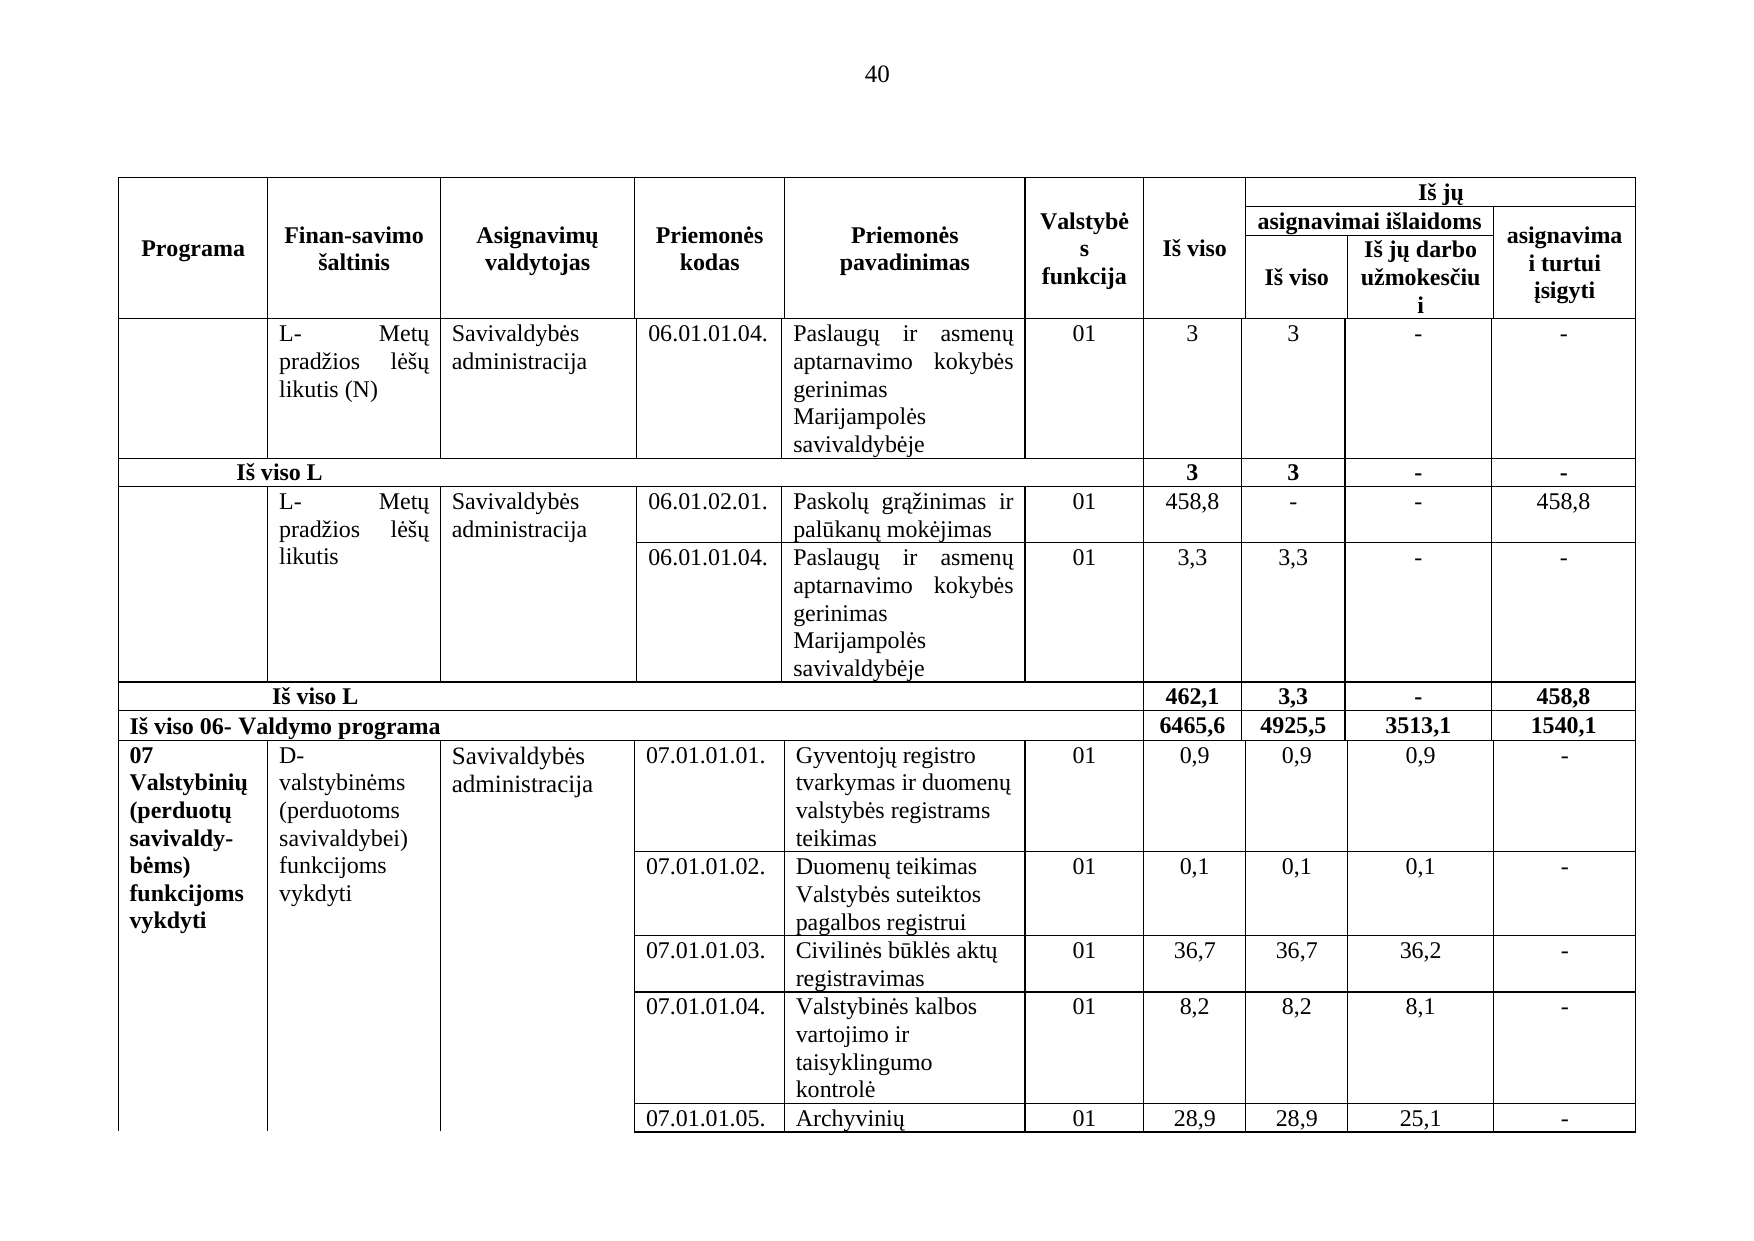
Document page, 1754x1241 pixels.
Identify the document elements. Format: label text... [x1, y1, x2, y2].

table_cell - [1346, 543, 1491, 681]
table_cell 01 [1026, 741, 1143, 851]
table_cell 0,1 [1144, 852, 1245, 935]
table_cell 25,1 [1348, 1104, 1493, 1131]
table_cell Savivaldybės administracija [441, 487, 636, 681]
table_cell L- Metų pradžios lėšų likutis (N) [268, 319, 440, 457]
table_cell 07 Valstybinių (perduotų savivaldy- bėms) funkcijoms vykdyti [119, 741, 267, 1131]
table_cell 3,3 [1144, 543, 1241, 681]
table_cell Iš viso [1246, 236, 1347, 318]
table_cell Paskolų grąžinimas ir palūkanų mokėjimas [782, 487, 1024, 542]
table_cell 28,9 [1246, 1104, 1347, 1131]
table_cell 0,1 [1246, 852, 1347, 935]
table_cell 01 [1026, 993, 1143, 1103]
table_cell 07.01.01.04. [635, 993, 784, 1103]
table_cell asignavimai turtui įsigyti [1494, 207, 1635, 318]
table_cell 06.01.01.04. [637, 319, 781, 457]
table_cell 462,1 [1144, 683, 1241, 710]
table_cell [119, 319, 267, 457]
table_cell Iš jų darbo užmokesčiui [1348, 236, 1493, 318]
table_cell - [1494, 852, 1635, 935]
table_cell - [1494, 1104, 1635, 1131]
table_header Asignavimų valdytojas [441, 178, 634, 318]
table_cell 0,1 [1348, 852, 1493, 935]
table_cell 01 [1026, 936, 1143, 991]
table_cell - [1492, 459, 1635, 486]
table_cell 4925,5 [1242, 711, 1344, 740]
table_cell 0,9 [1348, 741, 1493, 851]
table_cell 36,7 [1144, 936, 1245, 991]
table_cell 0,9 [1144, 741, 1245, 851]
table_cell 8,2 [1246, 993, 1347, 1103]
table_cell Savivaldybės administracija [441, 741, 634, 1131]
table_cell 3,3 [1242, 543, 1344, 681]
table_cell - [1494, 741, 1635, 851]
table_header Programa [119, 178, 267, 318]
table_cell Duomenų teikimas Valstybės suteiktos pagalbos registrui [785, 852, 1024, 935]
table_cell 01 [1026, 1104, 1143, 1131]
table_cell 07.01.01.05. [635, 1104, 784, 1131]
table_cell 06.01.02.01. [637, 487, 781, 542]
table_cell 8,2 [1144, 993, 1245, 1103]
table_cell 1540,1 [1492, 711, 1635, 740]
table_cell 01 [1026, 487, 1143, 542]
table_cell Iš viso L [119, 459, 1143, 486]
table_cell 07.01.01.03. [635, 936, 784, 991]
table_header Priemonės pavadinimas [785, 178, 1024, 318]
table_cell - [1494, 936, 1635, 991]
table_cell Paslaugų ir asmenų aptarnavimo kokybės gerinimas Marijampolės savivaldybėje [782, 319, 1024, 457]
table_cell - [1346, 683, 1491, 710]
table_header Valstybės funkcija [1026, 178, 1143, 318]
table_cell - [1346, 319, 1491, 457]
table_cell Civilinės būklės aktų registravimas [785, 936, 1024, 991]
table_cell [119, 487, 267, 681]
table_cell 01 [1026, 852, 1143, 935]
table_cell 36,7 [1246, 936, 1347, 991]
table_cell Archyvinių [785, 1104, 1024, 1131]
table_cell Savivaldybės administracija [441, 319, 636, 457]
table_cell D-valstybinėms (perduotoms savivaldybei) funkcijoms vykdyti [268, 741, 440, 1131]
table_cell 3,3 [1242, 683, 1344, 710]
table_cell 458,8 [1492, 487, 1635, 542]
table_cell Paslaugų ir asmenų aptarnavimo kokybės gerinimas Marijampolės savivaldybėje [782, 543, 1024, 681]
table_cell 3 [1242, 319, 1344, 457]
table_cell 07.01.01.01. [635, 741, 784, 851]
table_cell 6465,6 [1144, 711, 1241, 740]
table_cell Gyventojų registro tvarkymas ir duomenų valstybės registrams teikimas [785, 741, 1024, 851]
table_cell 458,8 [1144, 487, 1241, 542]
table_cell 3 [1242, 459, 1344, 486]
table_cell - [1494, 993, 1635, 1103]
table_cell - [1242, 487, 1344, 542]
table_cell 01 [1026, 319, 1143, 457]
table_cell 8,1 [1348, 993, 1493, 1103]
table_header Iš jų [1246, 178, 1635, 206]
table_cell Iš viso 06- Valdymo programa [119, 711, 1143, 740]
table_cell 3 [1144, 319, 1241, 457]
table_cell - [1492, 319, 1635, 457]
table_cell 0,9 [1246, 741, 1347, 851]
table_header Priemonės kodas [635, 178, 784, 318]
table_cell L- Metų pradžios lėšų likutis [268, 487, 440, 681]
table_cell 07.01.01.02. [635, 852, 784, 935]
table_cell 01 [1026, 543, 1143, 681]
table_header Finan-savimo šaltinis [268, 178, 440, 318]
table_cell - [1346, 487, 1491, 542]
table_cell asignavimai išlaidoms [1246, 207, 1493, 234]
table_cell 3513,1 [1346, 711, 1491, 740]
table_cell 28,9 [1144, 1104, 1245, 1131]
table_cell Iš viso L [119, 683, 1143, 710]
table_cell 06.01.01.04. [637, 543, 781, 681]
table_cell 458,8 [1492, 683, 1635, 710]
table_cell 3 [1144, 459, 1241, 486]
table_header Iš viso [1144, 178, 1245, 318]
table_cell - [1492, 543, 1635, 681]
table_cell Valstybinės kalbos vartojimo ir taisyklingumo kontrolė [785, 993, 1024, 1103]
table_cell 36,2 [1348, 936, 1493, 991]
table_cell - [1346, 459, 1491, 486]
